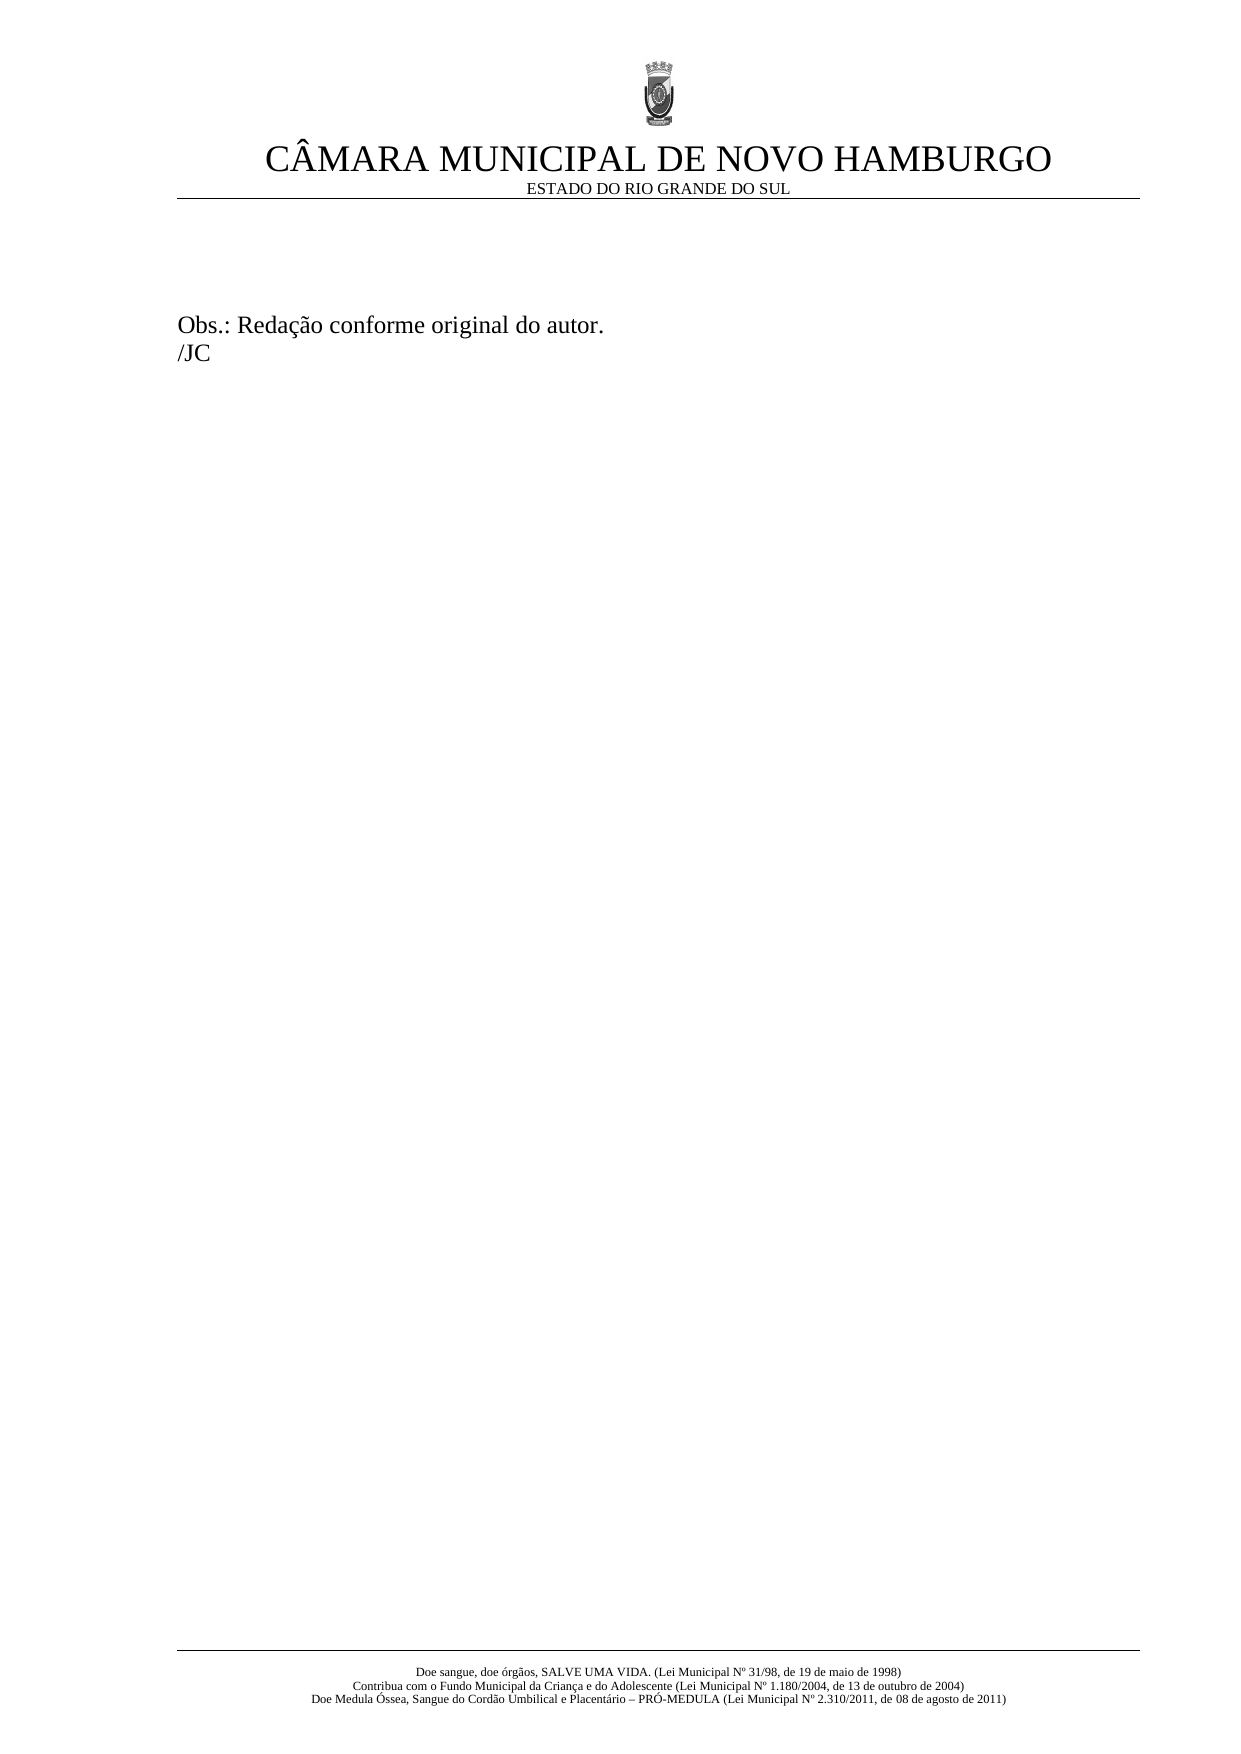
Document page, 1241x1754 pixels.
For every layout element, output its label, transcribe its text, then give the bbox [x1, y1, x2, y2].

text Obs.: Redação conforme original do autor. [177, 311, 1140, 339]
text /JC [177, 339, 1140, 367]
